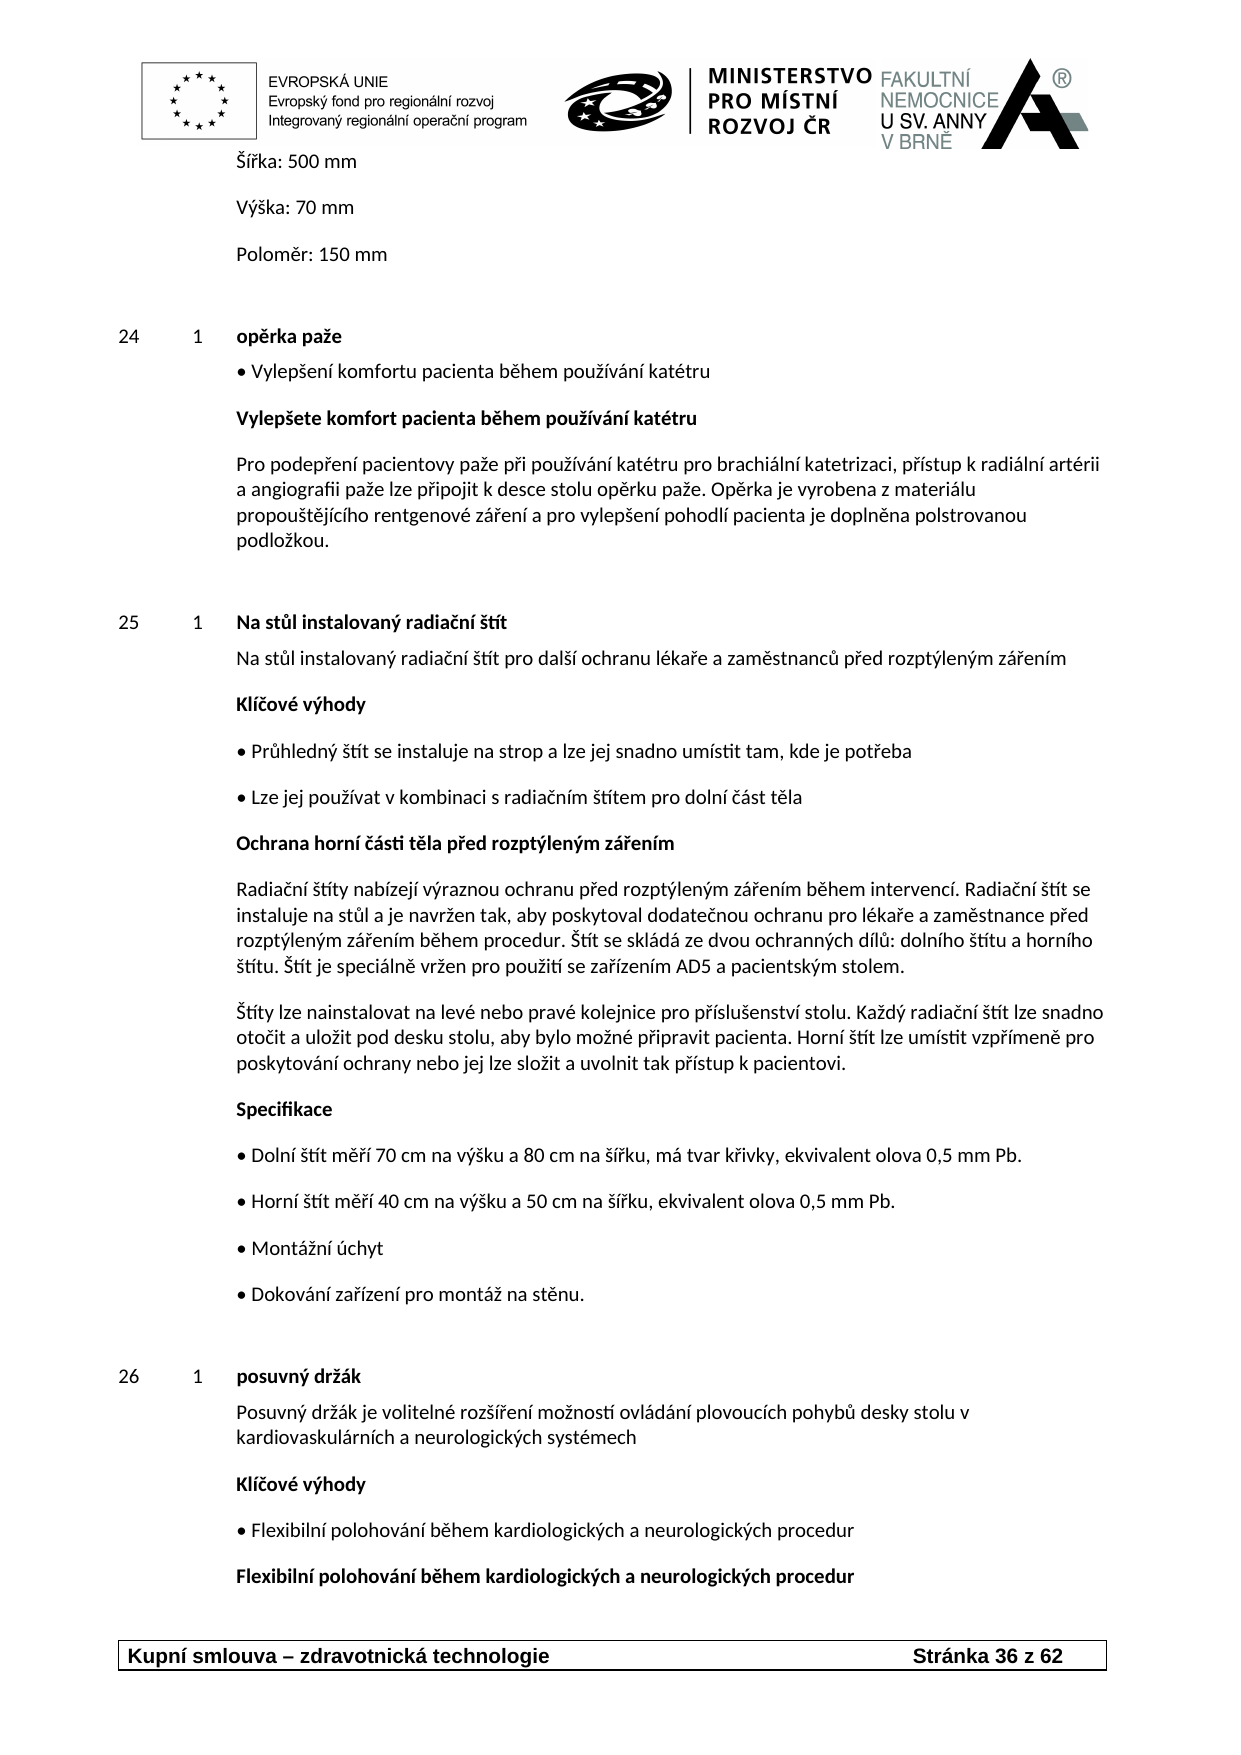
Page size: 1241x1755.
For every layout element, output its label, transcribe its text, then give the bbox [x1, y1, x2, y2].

text • Dolní štít měří 70 cm na výšku a 80 cm na šířku, má tvar křivky, ekvivalent olova 0,5 mm Pb. [236, 1142, 1107, 1168]
text • Montážní úchyt [236, 1235, 1107, 1260]
text Radiační štíty nabízejí výraznou ochranu před rozptýleným zářením během intervencí. Radiační štít se instaluje na stůl a je navržen tak, aby poskytoval dodatečnou ochranu pro lékaře a zaměstnance před rozptýleným zářením během procedur. Štít se skládá ze dvou ochranných dílů: dolního štítu a horního štítu. Štít je speciálně vržen pro použití se zařízením AD5 a pacientským stolem. [236, 877, 1107, 978]
text • Flexibilní polohování během kardiologických a neurologických procedur [236, 1517, 1107, 1542]
text Klíčové výhody [236, 1471, 1107, 1496]
text Na stůl instalovaný radiační štít pro další ochranu lékaře a zaměstnanců před rozptýleným zářením [236, 645, 1107, 671]
text Vylepšete komfort pacienta během používání katétru [236, 405, 1107, 430]
text Flexibilní polohování během kardiologických a neurologických procedur [236, 1563, 1107, 1589]
text Ochrana horní části těla před rozptýleným zářením [236, 830, 1107, 856]
text • Vylepšení komfortu pacienta během používání katétru [236, 359, 1107, 384]
text 24 1 opěrka paže [118, 323, 1107, 348]
text Štíty lze nainstalovat na levé nebo pravé kolejnice pro příslušenství stolu. Každý radiační štít lze snadno otočit a uložit pod desku stolu, aby bylo možné připravit pacienta. Horní štít lze umístit vzpřímeně pro poskytování ochrany nebo jej lze složit a uvolnit tak přístup k pacientovi. [236, 999, 1107, 1075]
text • Průhledný štít se instaluje na strop a lze jej snadno umístit tam, kde je potřeba [236, 738, 1107, 763]
text 26 1 posuvný držák [118, 1363, 1107, 1389]
text Poloměr: 150 mm [236, 241, 1107, 266]
text Specifikace [236, 1096, 1107, 1122]
text Šířka: 500 mm [236, 148, 1107, 174]
text • Dokování zařízení pro montáž na stěnu. [236, 1281, 1107, 1307]
text Výška: 70 mm [236, 194, 1107, 220]
text Klíčové výhody [236, 692, 1107, 717]
text Pro podepření pacientovy paže při používání katétru pro brachiální katetrizaci, přístup k radiální artérii a angiografii paže lze připojit k desce stolu opěrku paže. Opěrka je vyrobena z materiálu propouštějícího rentgenové záření a pro vylepšení pohodlí pacienta je doplněna polstrovanou podložkou. [236, 451, 1107, 553]
text • Horní štít měří 40 cm na výšku a 50 cm na šířku, ekvivalent olova 0,5 mm Pb. [236, 1189, 1107, 1214]
text • Lze jej používat v kombinaci s radiačním štítem pro dolní část těla [236, 784, 1107, 809]
text 25 1 Na stůl instalovaný radiační štít [118, 609, 1107, 635]
text Posuvný držák je volitelné rozšíření možností ovládání plovoucích pohybů desky stolu v kardiovaskulárních a neurologických systémech [236, 1399, 1107, 1450]
